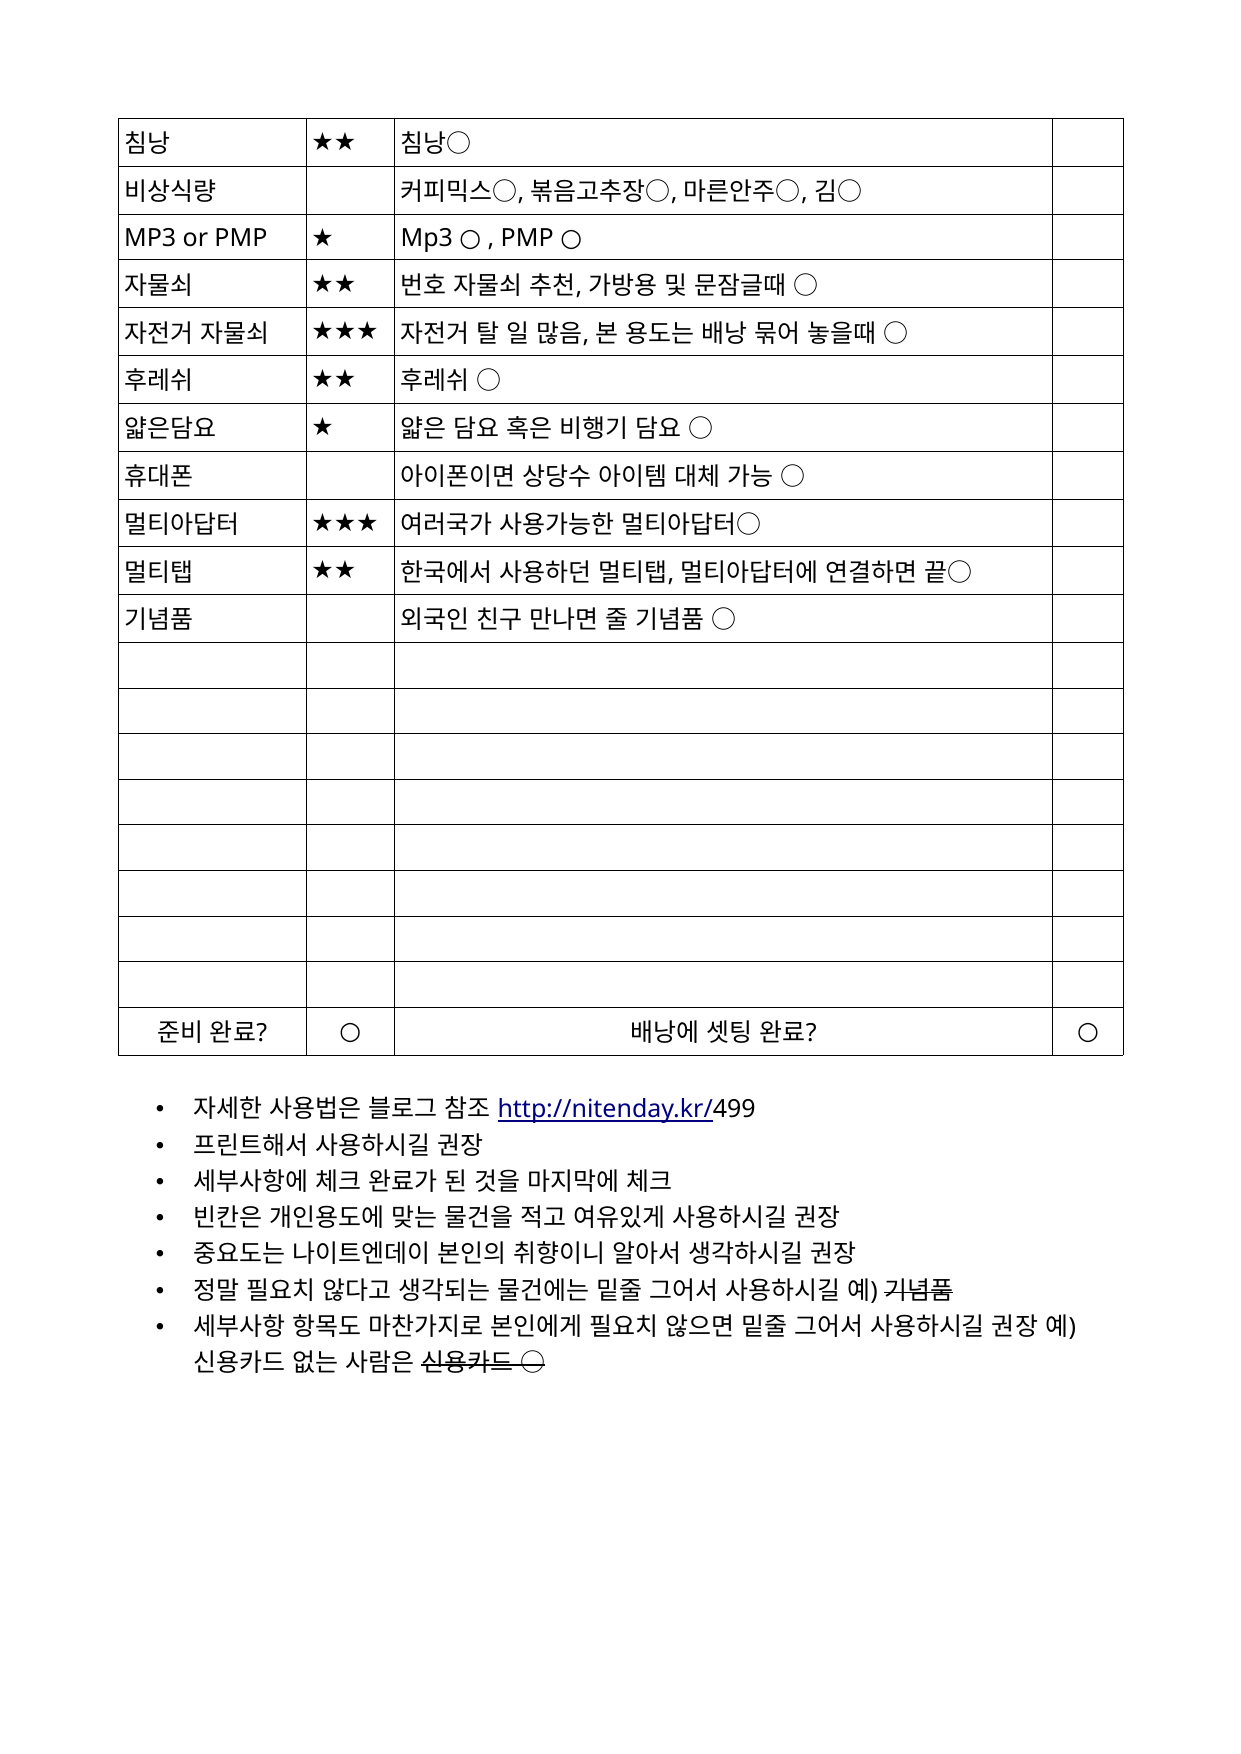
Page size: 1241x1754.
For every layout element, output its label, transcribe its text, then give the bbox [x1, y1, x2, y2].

table_cell 배낭에 셋팅 완료? [395, 1008, 1052, 1055]
table_cell [1053, 215, 1123, 259]
table_cell 자전거 탈 일 많음, 본 용도는 배낭 묶어 놓을때 ○ [395, 308, 1052, 355]
table_cell [1053, 308, 1123, 355]
table_cell MP3 or PMP [119, 215, 306, 259]
table_cell [1053, 119, 1123, 166]
table_cell [119, 871, 306, 916]
table_cell [1053, 962, 1123, 1007]
table_cell [307, 962, 394, 1007]
table_cell ○ [307, 1008, 394, 1055]
table_cell ★★★ [307, 308, 394, 355]
table_cell [307, 780, 394, 824]
table_cell 자물쇠 [119, 260, 306, 307]
table_cell ★★ [307, 356, 394, 403]
list 자세한 사용법은 블로그 참조 http://nitenday.kr/499 [156, 1089, 1122, 1125]
table_cell [307, 917, 394, 961]
table_cell 기념품 [119, 595, 306, 642]
table_cell [1053, 643, 1123, 687]
table_cell 준비 완료? [119, 1008, 306, 1055]
table_cell [307, 689, 394, 733]
table_cell ★★ [307, 119, 394, 166]
table_cell [1053, 917, 1123, 961]
table_cell 후레쉬 [119, 356, 306, 403]
table_cell [1053, 780, 1123, 824]
list 중요도는 나이트엔데이 본인의 취향이니 알아서 생각하시길 권장 [156, 1234, 1122, 1270]
table_cell [1053, 547, 1123, 594]
table_cell 침낭○ [395, 119, 1052, 166]
table_cell [307, 595, 394, 642]
table_cell [307, 167, 394, 214]
list 정말 필요치 않다고 생각되는 물건에는 밑줄 그어서 사용하시길 예) 기념품 [156, 1270, 1122, 1306]
table_cell [119, 643, 306, 687]
table_cell 번호 자물쇠 추천, 가방용 및 문잠글때 ○ [395, 260, 1052, 307]
table_cell [1053, 825, 1123, 870]
table_cell 얇은 담요 혹은 비행기 담요 ○ [395, 404, 1052, 451]
table_cell 한국에서 사용하던 멀티탭, 멀티아답터에 연결하면 끝○ [395, 547, 1052, 594]
list 프린트해서 사용하시길 권장 [156, 1125, 1122, 1161]
table_cell [119, 917, 306, 961]
table_cell [307, 643, 394, 687]
table_cell [395, 689, 1052, 733]
table_cell [1053, 167, 1123, 214]
table_cell [119, 734, 306, 779]
table_cell 자전거 자물쇠 [119, 308, 306, 355]
table_cell [395, 780, 1052, 824]
list 빈칸은 개인용도에 맞는 물건을 적고 여유있게 사용하시길 권장 [156, 1198, 1122, 1234]
table_cell [395, 643, 1052, 687]
table_cell [307, 734, 394, 779]
table_cell [119, 825, 306, 870]
table_cell 얇은담요 [119, 404, 306, 451]
table_cell ★★ [307, 260, 394, 307]
table_cell [1053, 260, 1123, 307]
table_cell 커피믹스○, 볶음고추장○, 마른안주○, 김○ [395, 167, 1052, 214]
table_cell 침낭 [119, 119, 306, 166]
table_cell 멀티아답터 [119, 500, 306, 546]
table_cell 아이폰이면 상당수 아이템 대체 가능 ○ [395, 452, 1052, 498]
table_cell [395, 871, 1052, 916]
table_cell [119, 962, 306, 1007]
table_cell ★ [307, 404, 394, 451]
table_cell ★ [307, 215, 394, 259]
table_cell 여러국가 사용가능한 멀티아답터○ [395, 500, 1052, 546]
table_cell 외국인 친구 만나면 줄 기념품 ○ [395, 595, 1052, 642]
table_cell [1053, 356, 1123, 403]
table_cell [307, 452, 394, 498]
table_cell [395, 734, 1052, 779]
list 세부사항에 체크 완료가 된 것을 마지막에 체크 [156, 1161, 1122, 1198]
table_cell [1053, 734, 1123, 779]
table_cell 비상식량 [119, 167, 306, 214]
table_cell [1053, 689, 1123, 733]
table_cell [307, 825, 394, 870]
table_cell [119, 689, 306, 733]
table_cell 휴대폰 [119, 452, 306, 498]
table_cell [1053, 871, 1123, 916]
table_cell [1053, 595, 1123, 642]
table_cell [1053, 500, 1123, 546]
table_cell [1053, 452, 1123, 498]
table_cell ★★ [307, 547, 394, 594]
table_cell [395, 825, 1052, 870]
table_cell 후레쉬 ○ [395, 356, 1052, 403]
table_cell ○ [1053, 1008, 1123, 1055]
table_cell Mp3 ○ , PMP ○ [395, 215, 1052, 259]
table_cell [119, 780, 306, 824]
table_cell [1053, 404, 1123, 451]
table_cell [395, 962, 1052, 1007]
table_cell [307, 871, 394, 916]
table_cell 멀티탭 [119, 547, 306, 594]
table_cell [395, 917, 1052, 961]
table_cell ★★★ [307, 500, 394, 546]
list 세부사항 항목도 마찬가지로 본인에게 필요치 않으면 밑줄 그어서 사용하시길 권장 예) 신용카드 없는 사람은 신용카드 ○ [156, 1306, 1122, 1379]
